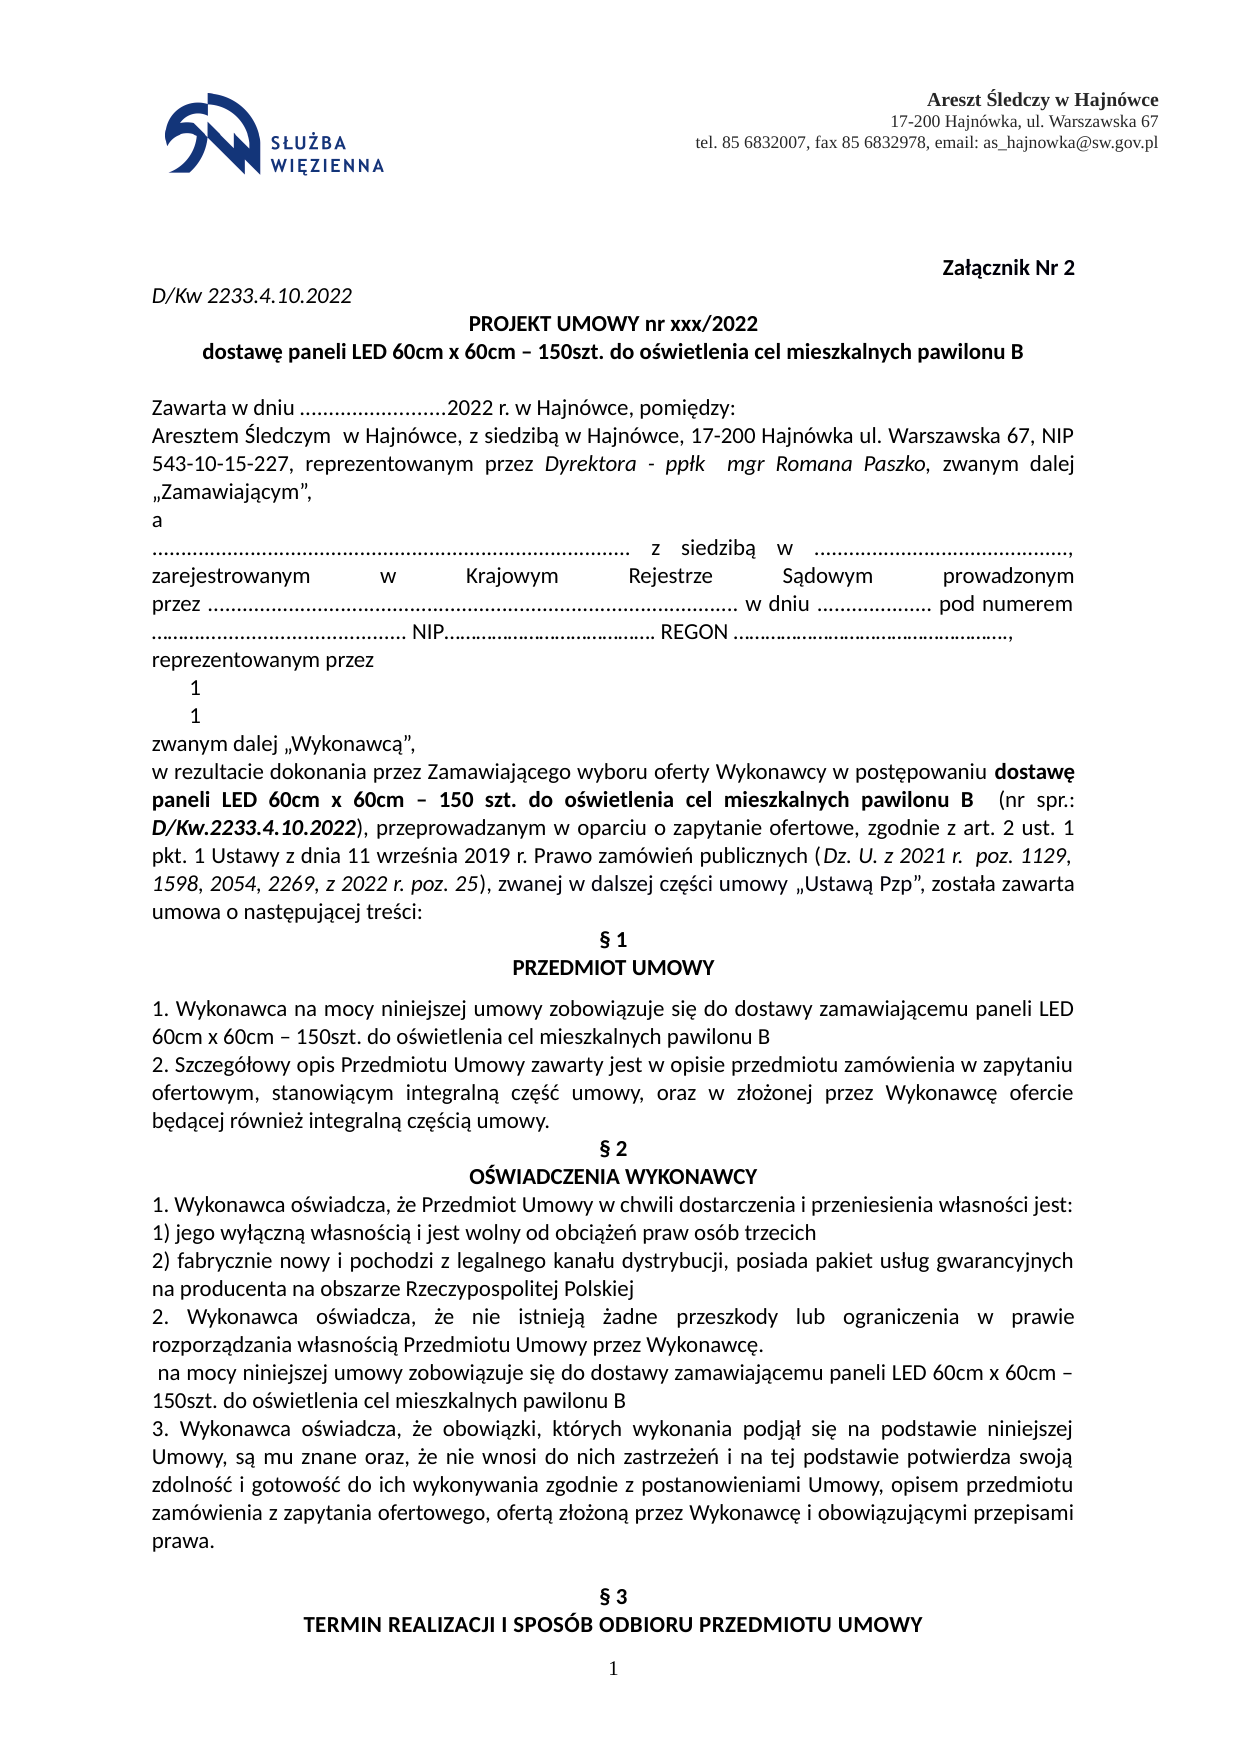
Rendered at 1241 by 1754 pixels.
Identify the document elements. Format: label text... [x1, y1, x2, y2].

text PROJEKT UMOWY nr xxx/2022 [152, 309, 1075, 337]
text w rezultacie dokonania przez Zamawiającego wyboru oferty Wykonawcy w postępowaniu dostawę paneli LED 60cm x 60cm – 150 szt. do oświetlenia cel mieszkalnych pawilonu B (nr spr.: D/Kw.2233.4.10.2022), przeprowadzanym w oparciu o zapytanie ofertowe, zgodnie z art. 2 ust. 1 pkt. 1 Ustawy z dnia 11 września 2019 r. Prawo zamówień publicznych (Dz. U. z 2021 r. poz. 1129, 1598, 2054, 2269, z 2022 r. poz. 25), zwanej w dalszej części umowy „Ustawą Pzp”, została zawarta umowa o następującej treści: [152, 757, 1075, 925]
subtitle 2) fabrycznie nowy i pochodzi z legalnego kanału dystrybucji, posiada pakiet usług gwarancyjnych na producenta na obszarze Rzeczypospolitej Polskiej [152, 1246, 1075, 1302]
subtitle na mocy niniejszej umowy zobowiązuje się do dostawy zamawiającemu paneli LED 60cm x 60cm – 150szt. do oświetlenia cel mieszkalnych pawilonu B [152, 1358, 1075, 1414]
table_header Areszt Śledczy w Hajnówce 17-200 Hajnówka, ul. Warszawska 67 tel. 85 6832007, fax 85 6832978, email: as_hajnowka@sw.gov.pl [480, 74, 1159, 193]
text Załącznik Nr 2 [152, 253, 1075, 281]
text D/Kw 2233.4.10.2022 [152, 281, 1075, 309]
subtitle 2. Szczegółowy opis Przedmiotu Umowy zawarty jest w opisie przedmiotu zamówienia w zapytaniu ofertowym, stanowiącym integralną część umowy, oraz w złożonej przez Wykonawcę ofercie będącej również integralną częścią umowy. [152, 1050, 1075, 1134]
text ................................................................................... z siedzibą w ............................................, zarejestrowanym w Krajowym Rejestrze Sądowym prowadzonym przez ............................................................................................ w dniu .................... pod numerem ……….................................... NIP…………………………………. REGON ……………………………………………., [152, 533, 1075, 645]
text § 1 [152, 925, 1075, 953]
text dostawę paneli LED 60cm x 60cm – 150szt. do oświetlenia cel mieszkalnych pawilonu B [152, 337, 1075, 365]
text PRZEDMIOT UMOWY [152, 953, 1075, 981]
text zwanym dalej „Wykonawcą”, [152, 729, 1075, 757]
text § 2 [152, 1134, 1075, 1162]
text reprezentowanym przez [152, 645, 1075, 673]
subtitle 2. Wykonawca oświadcza, że nie istnieją żadne przeszkody lub ograniczenia w prawie rozporządzania własnością Przedmiotu Umowy przez Wykonawcę. [152, 1302, 1075, 1358]
subtitle 1. Wykonawca oświadcza, że Przedmiot Umowy w chwili dostarczenia i przeniesienia własności jest: [152, 1190, 1075, 1218]
subtitle 1) jego wyłączną własnością i jest wolny od obciążeń praw osób trzecich [152, 1218, 1075, 1246]
text Zawarta w dniu 2022 r. w Hajnówce, pomiędzy: [152, 393, 1075, 421]
text TERMIN REALIZACJI I SPOSÓB ODBIORU PRZEDMIOTU UMOWY [152, 1610, 1075, 1638]
text Aresztem Śledczym w Hajnówce, z siedzibą w Hajnówce, 17-200 Hajnówka ul. Warszawska 67, NIP 543-10-15-227, reprezentowanym przez Dyrektora - ppłk mgr Romana Paszko, zwanym dalej „Zamawiającym”, [152, 421, 1075, 505]
text § 3 [152, 1582, 1075, 1610]
text a [152, 505, 1075, 533]
text 3. Wykonawca oświadcza, że obowiązki, których wykonania podjął się na podstawie niniejszej Umowy, są mu znane oraz, że nie wnosi do nich zastrzeżeń i na tej podstawie potwierdza swoją zdolność i gotowość do ich wykonywania zgodnie z postanowieniami Umowy, opisem przedmiotu zamówienia z zapytania ofertowego, ofertą złożoną przez Wykonawcę i obowiązującymi przepisami prawa. [152, 1414, 1075, 1554]
text OŚWIADCZENIA WYKONAWCY [152, 1162, 1075, 1190]
subtitle 1. Wykonawca na mocy niniejszej umowy zobowiązuje się do dostawy zamawiającemu paneli LED 60cm x 60cm – 150szt. do oświetlenia cel mieszkalnych pawilonu B [152, 994, 1075, 1050]
table_header [108, 74, 479, 193]
